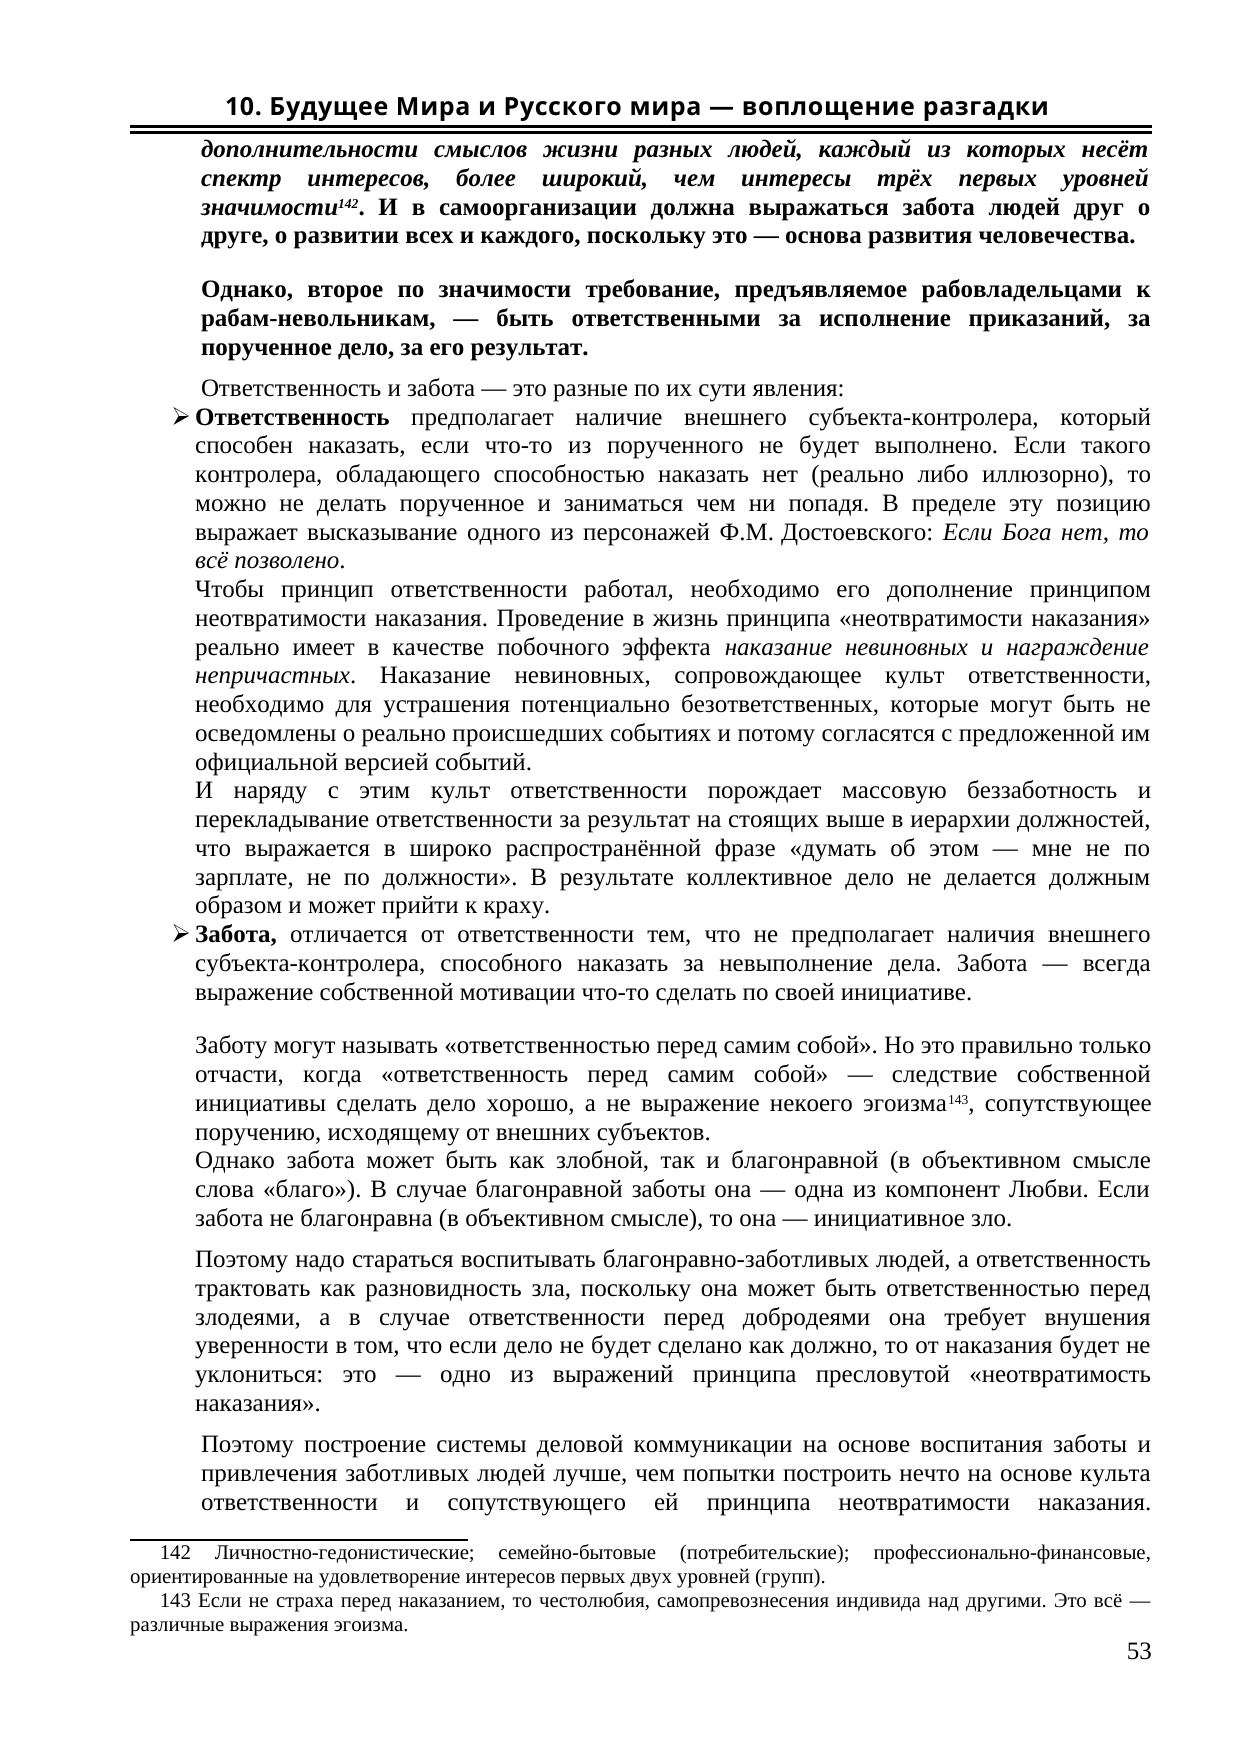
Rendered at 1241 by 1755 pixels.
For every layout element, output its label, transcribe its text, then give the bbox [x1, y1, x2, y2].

text Чтобы принцип ответственности работал, необходимо его дополнение принципом неотвратимости наказания. Проведение в жизнь принципа «неотвратимости наказания» реально имеет в качестве побочного эффекта наказание невиновных и награждение непричастных. Наказание невиновных, сопровождающее культ ответственности, необходимо для устрашения потенциально безответственных, которые могут быть не осведомлены о реально происшедших событиях и потому согласятся с предложенной им официальной версией событий. [195, 574, 1152, 775]
text Ответственность и забота — это разные по их сути явления: [201, 373, 1152, 402]
text Однако, второе по значимости требование, предъявляемое рабовладельцами к рабам-невольни­­кам, — быть ответственными за исполнение приказаний, за порученное дело, за его результат. [201, 274, 1152, 360]
list Забота, отличается от ответственности тем, что не предполагает наличия внешнего субъекта-контролера, способного наказать за невыполнение дела. Забота — всегда выражение собственной мотивации что-то сделать по своей инициативе. [171, 919, 1152, 1005]
text Заботу могут называть «ответственностью перед самим собой». Но это правильно только отчасти, когда «ответственность перед самим собой» — следствие собственной инициативы сделать дело хорошо, а не выражение некоего эгоизма, сопутствующее поручению, исходящему от внешних субъектов. [195, 1030, 1152, 1145]
text дополнительности смыслов жизни разных людей, каждый из которых несёт спектр интересов, более широкий, чем интересы трёх первых уровней значимости. И в самоорганизации должна выражаться забота людей друг о друге, о развитии всех и каждого, поскольку это — основа развития человечества. [201, 134, 1152, 249]
text Поэтому построение системы деловой коммуникации на основе воспитания заботы и привлечения заботливых людей лучше, чем попытки построить нечто на основе культа ответственности и сопутствующего ей принципа неотвратимости наказания. [201, 1429, 1152, 1515]
text Поэтому надо стараться воспитывать благонравно-заботливых людей, а ответственность трактовать как разновидность зла, поскольку она может быть ответственностью перед злодеями, а в случае ответственности перед добродеями она требует внушения уверенности в том, что если дело не будет сделано как должно, то от наказания будет не уклониться: это — одно из выражений принципа пресловутой «неотвратимость наказания». [195, 1244, 1152, 1417]
text Однако забота может быть как злобной, так и благонравной (в объективном смысле слова «благо»). В случае благонравной заботы она — одна из компонент Любви. Если забота не благонравна (в объективном смысле), то она — инициативное зло. [195, 1145, 1152, 1232]
text Если не страха перед наказанием, то честолюбия, самопревознесения индивида над другими. Это всё — различные выражения эгоизма. [130, 1588, 1152, 1636]
text Личностно-гедонистические; семейно-бытовые (потребительские); профессионально-финансовые, ориентированные на удовлетворение интересов первых двух уровней (групп). [130, 1540, 1152, 1588]
list Ответственность предполагает наличие внешнего субъекта-контролера, который способен наказать, если что-то из порученного не будет выполнено. Если такого контролера, обладающего способностью наказать нет (реально либо иллюзорно), то можно не делать порученное и заниматься чем ни попадя. В пределе эту позицию выражает высказывание одного из персонажей Ф.М. Достоевского: Если Бога нет, то всё позволено. [171, 402, 1152, 574]
text И наряду с этим культ ответственности порождает массовую беззаботность и перекладывание ответственности за результат на стоящих выше в иерархии должностей, что выражается в широко распространённой фразе «думать об этом — мне не по зарплате, не по должности». В результате коллективное дело не делается должным образом и может прийти к краху. [195, 775, 1152, 919]
